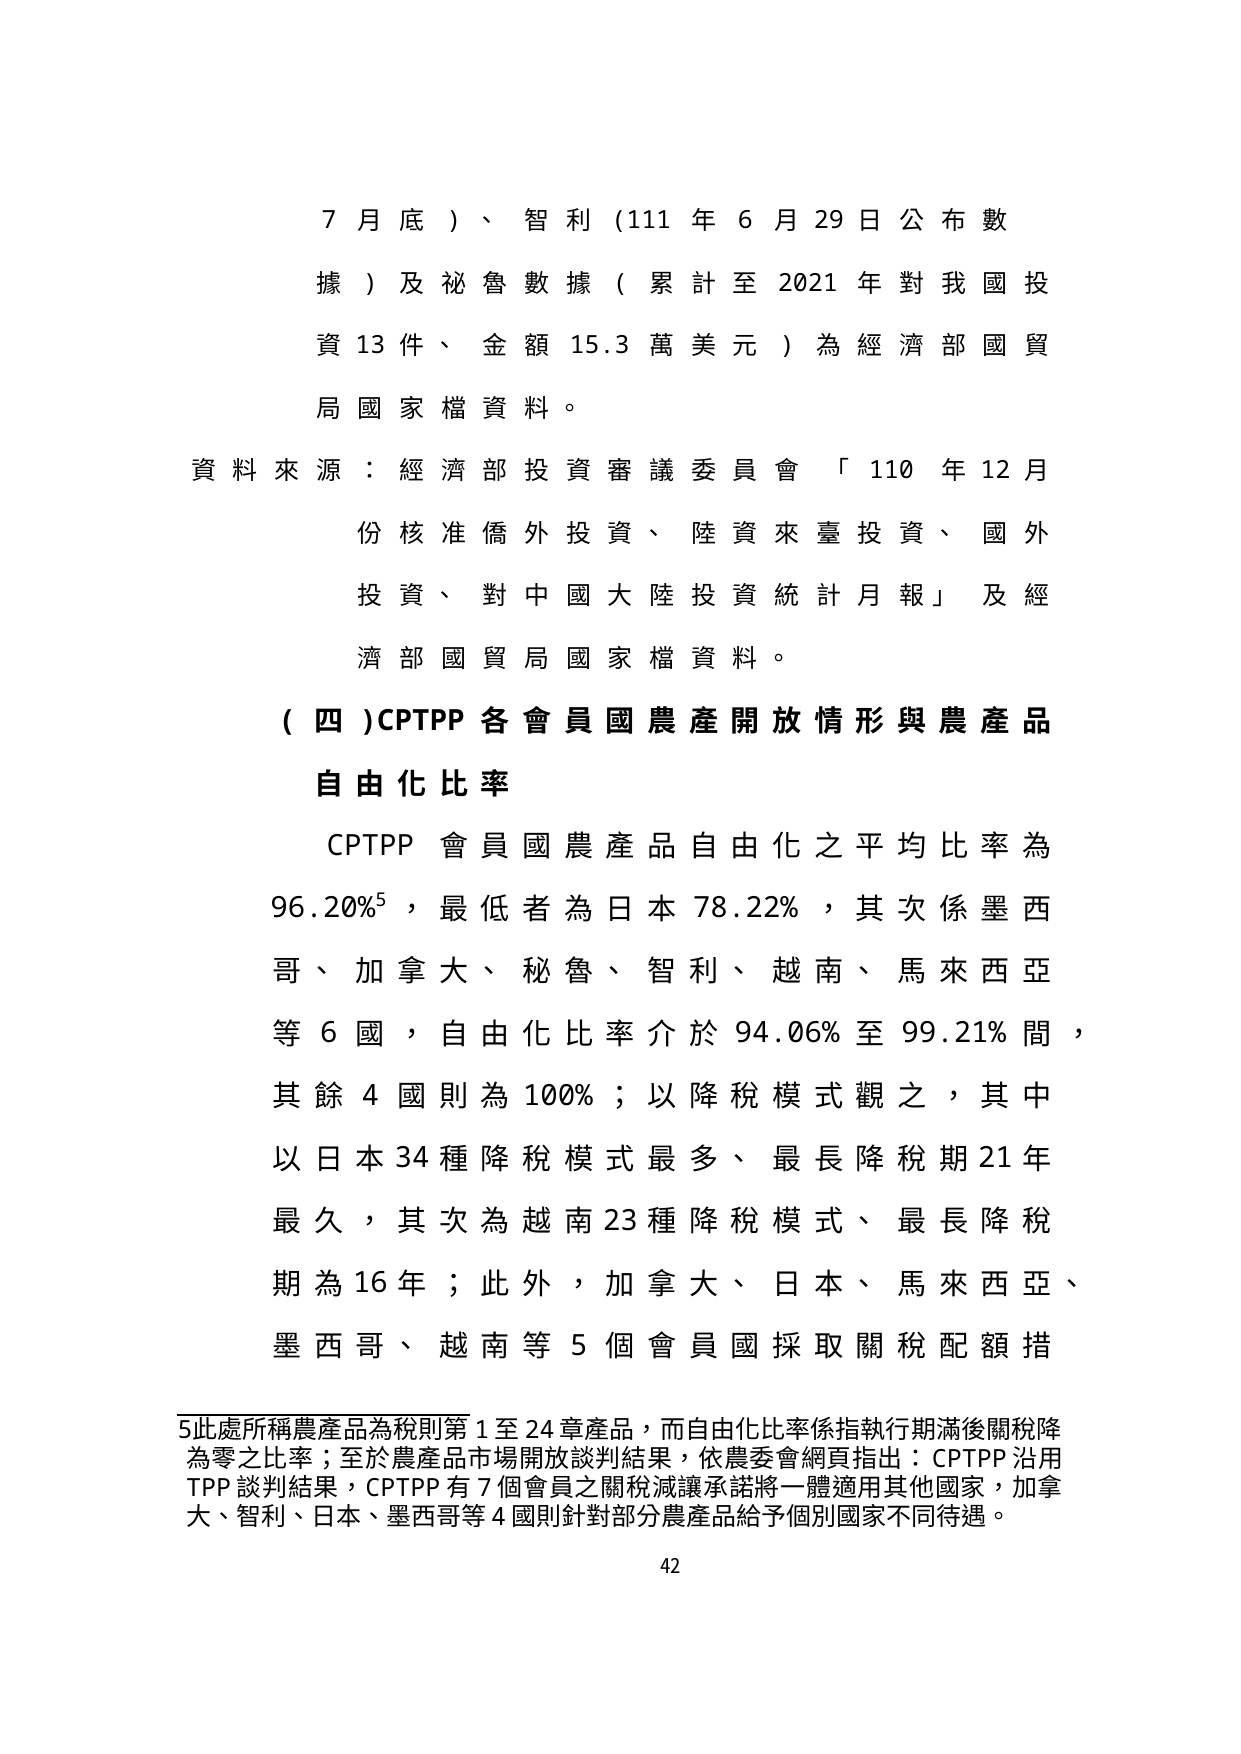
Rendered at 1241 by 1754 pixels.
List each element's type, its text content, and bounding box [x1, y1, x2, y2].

text 7月底)、智利(111年6月29日公布數據)及祕魯數據(累計至2021年對我國投資13件、金額15.3萬美元)為經濟部國貿局國家檔資料。 [183, 177, 1058, 427]
text 此處所稱農產品為稅則第1至24章產品，而自由化比率係指執行期滿後關稅降為零之比率；至於農產品市場開放談判結果，依農委會網頁指出：CPTPP沿用TPP談判結果，CPTPP有7個會員之關稅減讓承諾將一體適用其他國家，加拿大、智利、日本、墨西哥等4國則針對部分農產品給予個別國家不同待遇。 [177, 1415, 1063, 1532]
text 資料來源：經濟部投資審議委員會「110年12月份核准僑外投資、陸資來臺投資、國外投資、對中國大陸投資統計月報」及經濟部國貿局國家檔資料。 [183, 427, 1058, 677]
text CPTPP會員國農產品自由化之平均比率為96.20%，最低者為日本78.22%，其次係墨西哥、加拿大、秘魯、智利、越南、馬來西亞等6國，自由化比率介於94.06%至99.21%間，其餘4國則為100%；以降稅模式觀之，其中以日本34種降稅模式最多、最長降稅期21年最久，其次為越南23種降稅模式、最長降稅期為16年；此外，加拿大、日本、馬來西亞、墨西哥、越南等5個會員國採取關稅配額措施，另僅日本1國針對牛肉、豬肉、乳清產品及柳橙採行農產品防衛措施（詳表2-8）。 [242, 802, 1058, 1365]
text (四)CPTPP各會員國農產開放情形與農產品自由化比率 [242, 677, 1058, 802]
